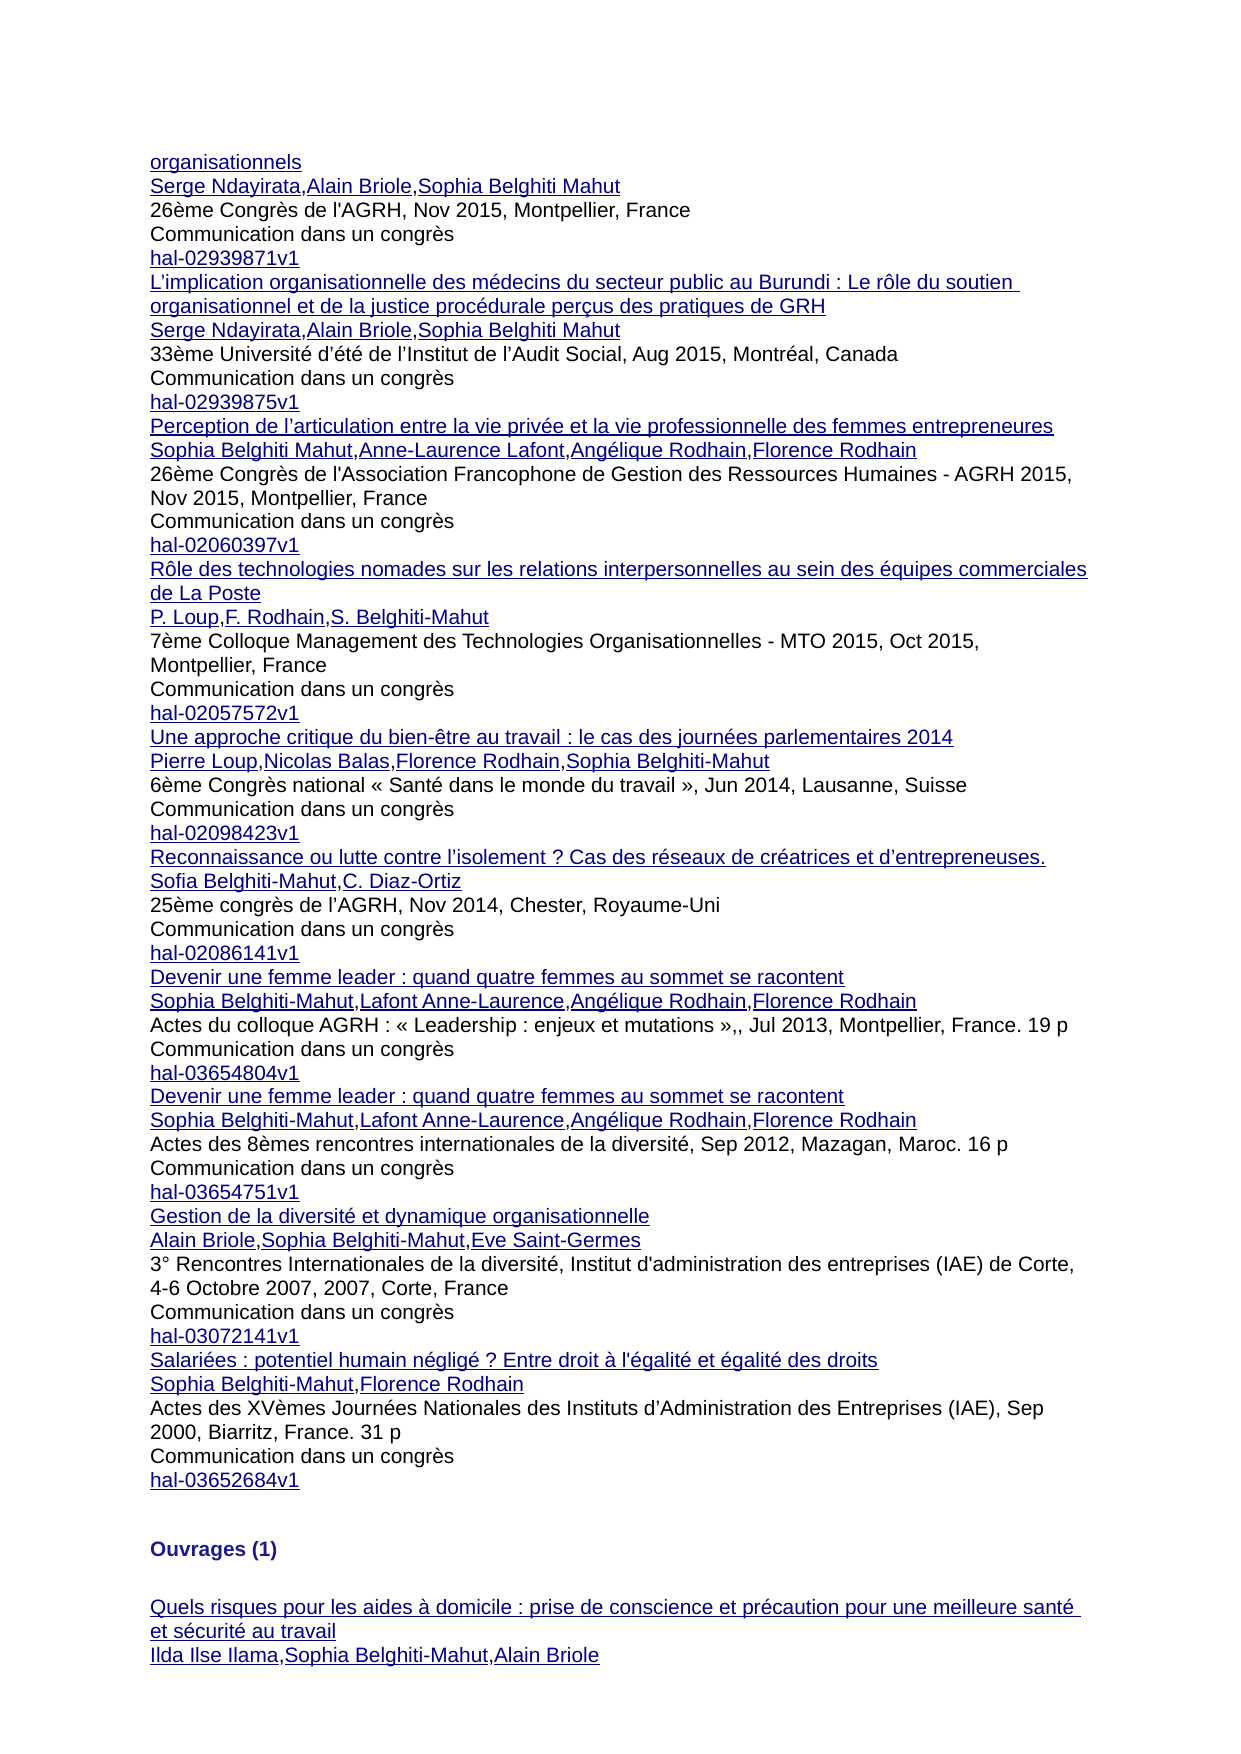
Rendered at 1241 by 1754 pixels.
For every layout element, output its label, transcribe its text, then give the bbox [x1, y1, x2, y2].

table_cell Gestion de la diversité et dynamique organisationnelle Alain Briole,Sophia Belghiti-Mahut,Eve Saint-Germes 3° Rencontres Internationales de la diversité, Institut d'administration des entreprises (IAE) de Corte, 4-6 Octobre 2007, 2007, Corte, France Communication dans un congrès hal-03072141v1 [150, 1204, 1090, 1348]
table_cell Perception de l’articulation entre la vie privée et la vie professionnelle des femmes entrepreneures Sophia Belghiti Mahut,Anne-Laurence Lafont,Angélique Rodhain,Florence Rodhain 26ème Congrès de l'Association Francophone de Gestion des Ressources Humaines - AGRH 2015, Nov 2015, Montpellier, France Communication dans un congrès hal-02060397v1 [150, 414, 1090, 557]
subtitle Ouvrages (1) [150, 1536, 1090, 1560]
table_cell Reconnaissance ou lutte contre l’isolement ? Cas des réseaux de créatrices et d’entrepreneuses. Sofia Belghiti-Mahut,C. Diaz-Ortiz 25ème congrès de l’AGRH, Nov 2014, Chester, Royaume-Uni Communication dans un congrès hal-02086141v1 [150, 845, 1090, 964]
table_cell L’implication organisationnelle des médecins du secteur public au Burundi : Le rôle du soutien organisationnel et de la justice procédurale perçus des pratiques de GRH Serge Ndayirata,Alain Briole,Sophia Belghiti Mahut 33ème Université d’été de l’Institut de l’Audit Social, Aug 2015, Montréal, Canada Communication dans un congrès hal-02939875v1 [150, 270, 1090, 413]
table_cell Devenir une femme leader : quand quatre femmes au sommet se racontent Sophia Belghiti-Mahut,Lafont Anne-Laurence,Angélique Rodhain,Florence Rodhain Actes des 8èmes rencontres internationales de la diversité, Sep 2012, Mazagan, Maroc. 16 p Communication dans un congrès hal-03654751v1 [150, 1084, 1090, 1204]
table_cell Rôle des technologies nomades sur les relations interpersonnelles au sein des équipes commerciales de La Poste P. Loup,F. Rodhain,S. Belghiti-Mahut 7ème Colloque Management des Technologies Organisationnelles - MTO 2015, Oct 2015, Montpellier, France Communication dans un congrès hal-02057572v1 [150, 557, 1090, 725]
table_header Quels risques pour les aides à domicile : prise de conscience et précaution pour une meilleure santé et sécurité au travail Ilda Ilse Ilama,Sophia Belghiti-Mahut,Alain Briole [150, 1595, 1090, 1667]
table_cell Devenir une femme leader : quand quatre femmes au sommet se racontent Sophia Belghiti-Mahut,Lafont Anne-Laurence,Angélique Rodhain,Florence Rodhain Actes du colloque AGRH : « Leadership : enjeux et mutations »,, Jul 2013, Montpellier, France. 19 p Communication dans un congrès hal-03654804v1 [150, 965, 1090, 1084]
table_cell Une approche critique du bien-être au travail : le cas des journées parlementaires 2014 Pierre Loup,Nicolas Balas,Florence Rodhain,Sophia Belghiti-Mahut 6ème Congrès national « Santé dans le monde du travail », Jun 2014, Lausanne, Suisse Communication dans un congrès hal-02098423v1 [150, 725, 1090, 845]
table_cell Salariées : potentiel humain négligé ? Entre droit à l'égalité et égalité des droits Sophia Belghiti-Mahut,Florence Rodhain Actes des XVèmes Journées Nationales des Instituts d’Administration des Entreprises (IAE), Sep 2000, Biarritz, France. 31 p Communication dans un congrès hal-03652684v1 [150, 1348, 1090, 1492]
table_cell organisationnels Serge Ndayirata,Alain Briole,Sophia Belghiti Mahut 26ème Congrès de l'AGRH, Nov 2015, Montpellier, France Communication dans un congrès hal-02939871v1 [150, 150, 1090, 270]
